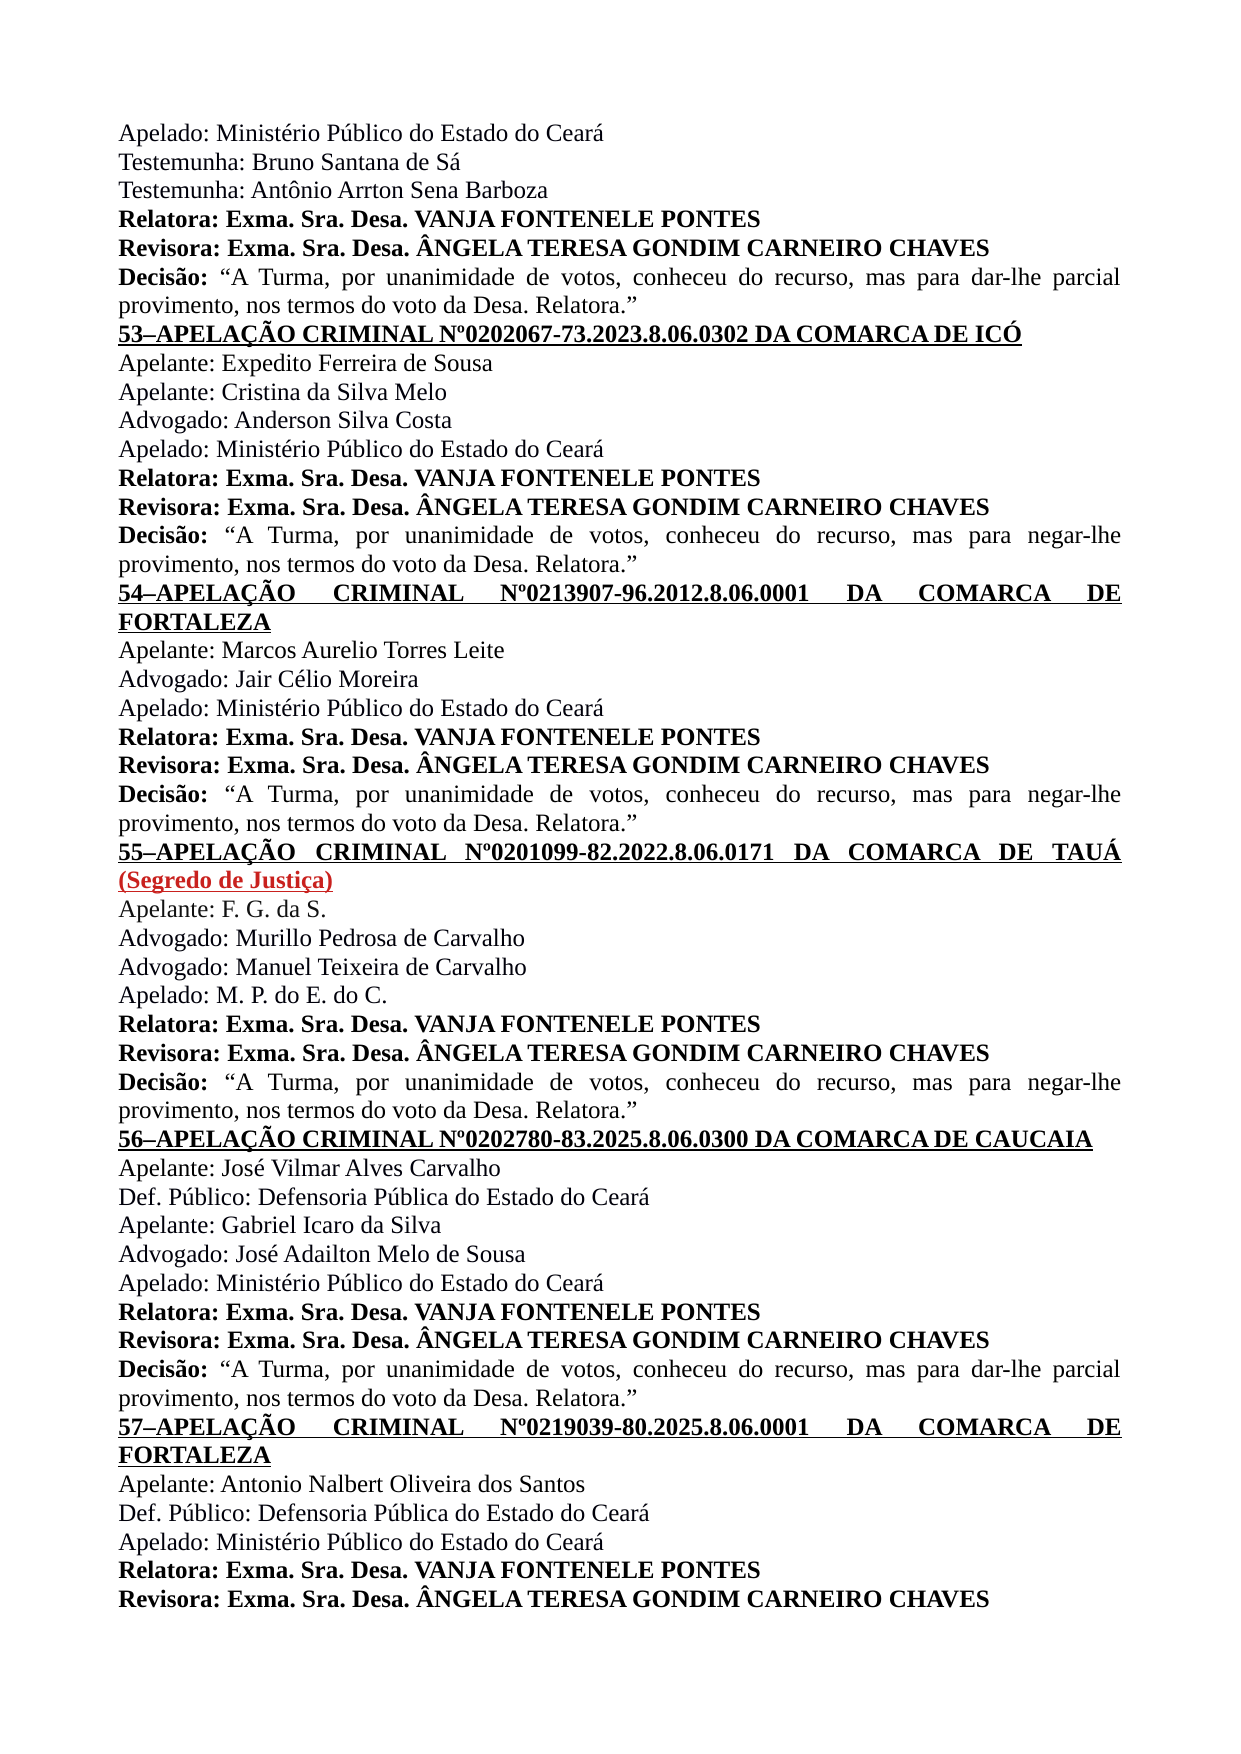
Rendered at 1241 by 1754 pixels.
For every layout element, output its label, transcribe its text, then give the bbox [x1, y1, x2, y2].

text Apelado: Ministério Público do Estado do Ceará [118, 434, 1122, 463]
text Apelado: Ministério Público do Estado do Ceará [118, 1527, 1122, 1556]
text Decisão: “A Turma, por unanimidade de votos, conheceu do recurso, mas para dar-lhe parcial provimento, nos termos do voto da Desa. Relatora.” [118, 1354, 1122, 1412]
text Relatora: Exma. Sra. Desa. VANJA FONTENELE PONTES [118, 1297, 1122, 1326]
text Relatora: Exma. Sra. Desa. VANJA FONTENELE PONTES [118, 1556, 1122, 1584]
text Decisão: “A Turma, por unanimidade de votos, conheceu do recurso, mas para negar-lhe provimento, nos termos do voto da Desa. Relatora.” [118, 1067, 1122, 1124]
text Advogado: Murillo Pedrosa de Carvalho [118, 923, 1122, 952]
text Apelado: Ministério Público do Estado do Ceará [118, 118, 1122, 147]
text FORTALEZA [118, 604, 1122, 636]
text Apelante: Cristina da Silva Melo [118, 377, 1122, 406]
text Advogado: Anderson Silva Costa [118, 406, 1122, 434]
text Apelante: F. G. da S. [118, 894, 1122, 923]
text Apelante: Marcos Aurelio Torres Leite [118, 636, 1122, 664]
text 54–APELAÇÃO CRIMINAL Nº0213907-96.2012.8.06.0001 DA COMARCA DE [118, 578, 1122, 603]
text 55–APELAÇÃO CRIMINAL Nº0201099-82.2022.8.06.0171 DA COMARCA DE TAUÁ [118, 837, 1122, 862]
text Advogado: José Adailton Melo de Sousa [118, 1239, 1122, 1268]
text Apelante: José Vilmar Alves Carvalho [118, 1153, 1122, 1182]
text Relatora: Exma. Sra. Desa. VANJA FONTENELE PONTES [118, 463, 1122, 492]
text Apelado: M. P. do E. do C. [118, 981, 1122, 1009]
text Testemunha: Bruno Santana de Sá [118, 147, 1122, 176]
text Relatora: Exma. Sra. Desa. VANJA FONTENELE PONTES [118, 1009, 1122, 1038]
text Def. Público: Defensoria Pública do Estado do Ceará [118, 1182, 1122, 1211]
text Testemunha: Antônio Arrton Sena Barboza [118, 176, 1122, 204]
text Revisora: Exma. Sra. Desa. ÂNGELA TERESA GONDIM CARNEIRO CHAVES [118, 1584, 1122, 1613]
text Advogado: Jair Célio Moreira [118, 664, 1122, 693]
text Apelado: Ministério Público do Estado do Ceará [118, 1268, 1122, 1297]
text 57–APELAÇÃO CRIMINAL Nº0219039-80.2025.8.06.0001 DA COMARCA DE [118, 1412, 1122, 1437]
text 53–APELAÇÃO CRIMINAL Nº0202067-73.2023.8.06.0302 DA COMARCA DE ICÓ [118, 319, 1122, 348]
text (Segredo de Justiça) [118, 863, 1122, 894]
text Revisora: Exma. Sra. Desa. ÂNGELA TERESA GONDIM CARNEIRO CHAVES [118, 233, 1122, 262]
text Relatora: Exma. Sra. Desa. VANJA FONTENELE PONTES [118, 722, 1122, 751]
text Advogado: Manuel Teixeira de Carvalho [118, 952, 1122, 981]
text Decisão: “A Turma, por unanimidade de votos, conheceu do recurso, mas para negar-lhe provimento, nos termos do voto da Desa. Relatora.” [118, 521, 1122, 578]
text Revisora: Exma. Sra. Desa. ÂNGELA TERESA GONDIM CARNEIRO CHAVES [118, 1326, 1122, 1354]
text Relatora: Exma. Sra. Desa. VANJA FONTENELE PONTES [118, 204, 1122, 233]
text Decisão: “A Turma, por unanimidade de votos, conheceu do recurso, mas para negar-lhe provimento, nos termos do voto da Desa. Relatora.” [118, 779, 1122, 837]
text Apelante: Gabriel Icaro da Silva [118, 1211, 1122, 1239]
text 56–APELAÇÃO CRIMINAL Nº0202780-83.2025.8.06.0300 DA COMARCA DE CAUCAIA [118, 1124, 1122, 1153]
text Def. Público: Defensoria Pública do Estado do Ceará [118, 1498, 1122, 1527]
text Revisora: Exma. Sra. Desa. ÂNGELA TERESA GONDIM CARNEIRO CHAVES [118, 492, 1122, 521]
text Revisora: Exma. Sra. Desa. ÂNGELA TERESA GONDIM CARNEIRO CHAVES [118, 1038, 1122, 1067]
text Apelante: Expedito Ferreira de Sousa [118, 348, 1122, 377]
text Apelante: Antonio Nalbert Oliveira dos Santos [118, 1469, 1122, 1498]
text Decisão: “A Turma, por unanimidade de votos, conheceu do recurso, mas para dar-lhe parcial provimento, nos termos do voto da Desa. Relatora.” [118, 262, 1122, 319]
text Apelado: Ministério Público do Estado do Ceará [118, 693, 1122, 722]
text FORTALEZA [118, 1438, 1122, 1469]
text Revisora: Exma. Sra. Desa. ÂNGELA TERESA GONDIM CARNEIRO CHAVES [118, 751, 1122, 779]
